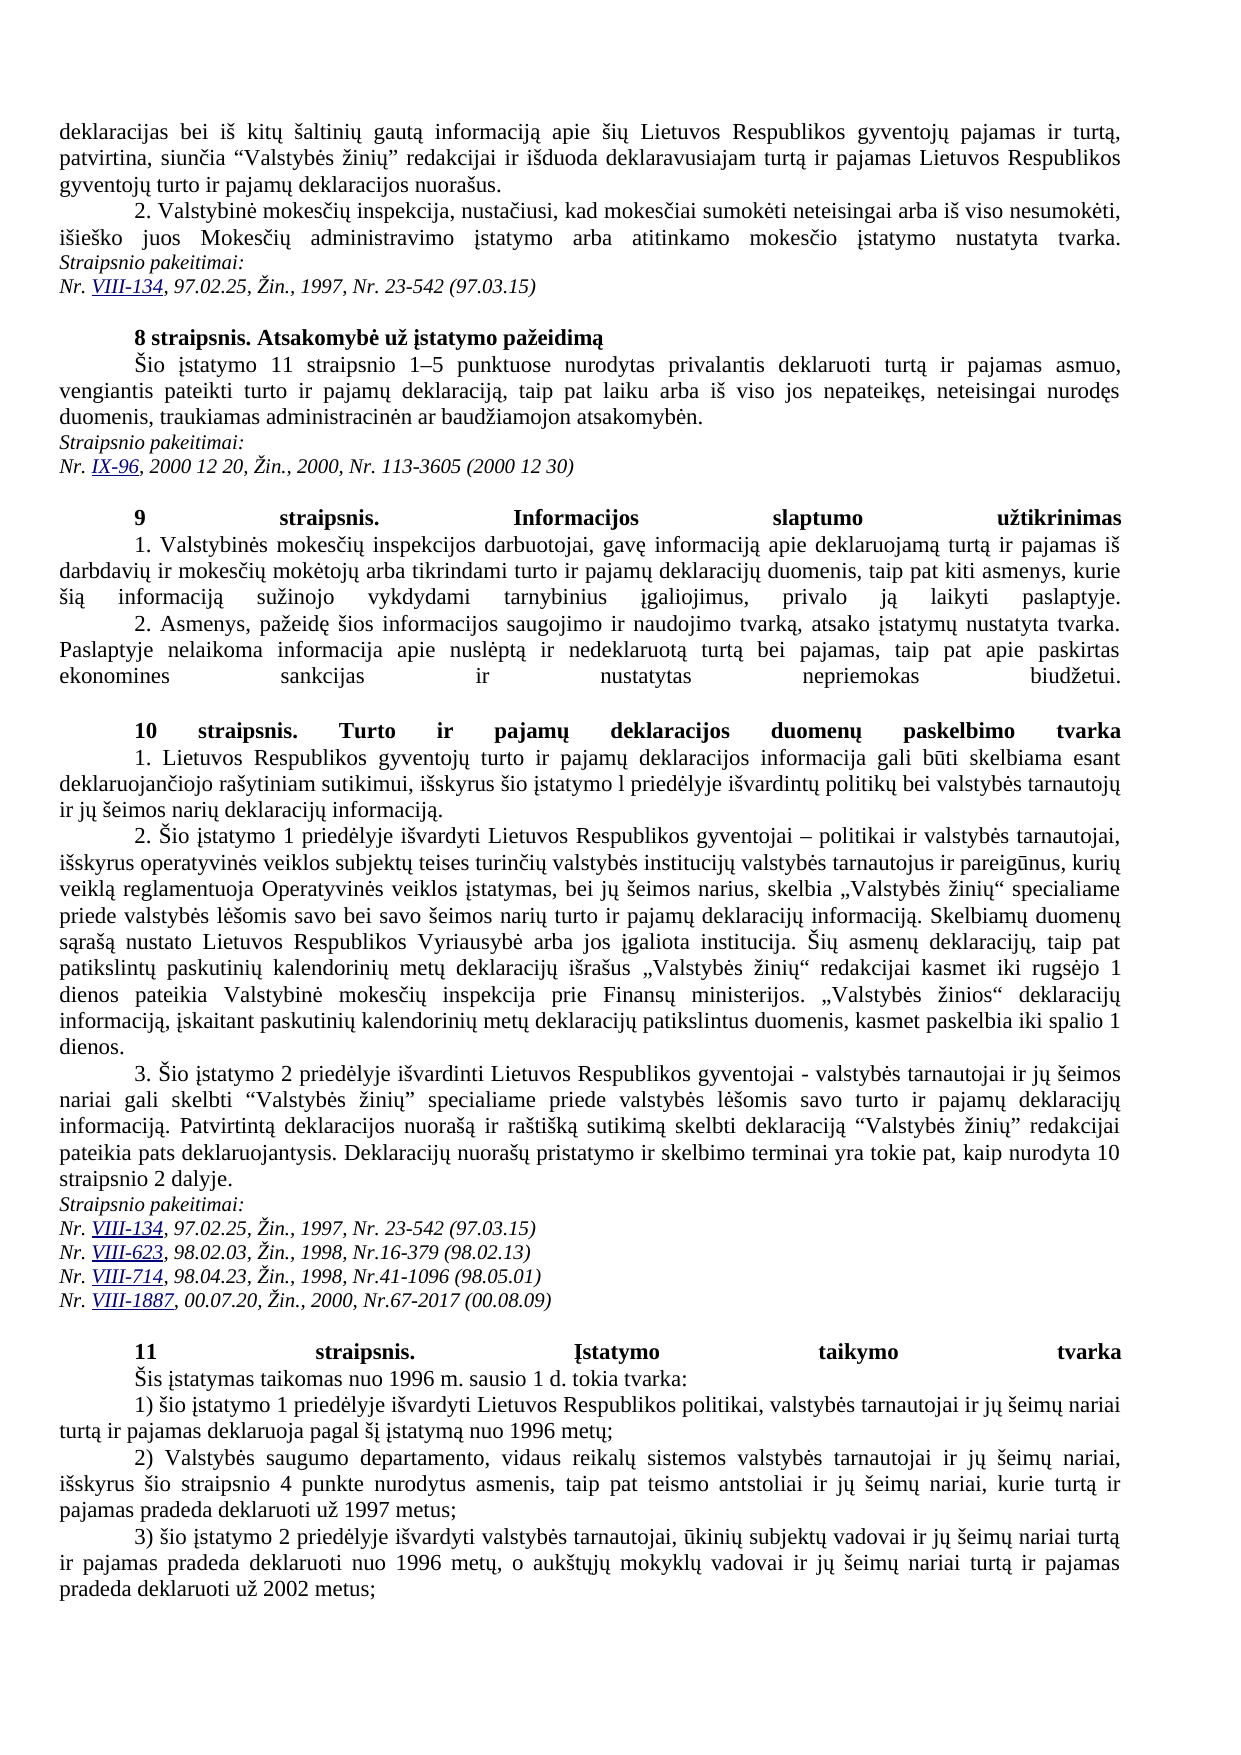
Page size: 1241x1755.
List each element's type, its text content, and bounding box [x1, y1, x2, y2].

text Nr. VIII-714, 98.04.23, Žin., 1998, Nr.41-1096 (98.05.01) [59, 1264, 1122, 1288]
text 3) šio įstatymo 2 priedėlyje išvardyti valstybės tarnautojai, ūkinių subjektų vadovai ir jų šeimų nariai turtą ir pajamas pradeda deklaruoti nuo 1996 metų, o aukštųjų mokyklų vadovai ir jų šeimų nariai turtą ir pajamas pradeda deklaruoti už 2002 metus; [59, 1523, 1122, 1602]
text 3. Šio įstatymo 2 priedėlyje išvardinti Lietuvos Respublikos gyventojai - valstybės tarnautojai ir jų šeimos nariai gali skelbti “Valstybės žinių” specialiame priede valstybės lėšomis savo turto ir pajamų deklaracijų informaciją. Patvirtintą deklaracijos nuorašą ir raštišką sutikimą skelbti deklaraciją “Valstybės žinių” redakcijai pateikia pats deklaruojantysis. Deklaracijų nuorašų pristatymo ir skelbimo terminai yra tokie pat, kaip nurodyta 10 straipsnio 2 dalyje. [59, 1060, 1122, 1192]
text 2. Valstybinė mokesčių inspekcija, nustačiusi, kad mokesčiai sumokėti neteisingai arba iš viso nesumokėti, išieško juos Mokesčių administravimo įstatymo arba atitinkamo mokesčio įstatymo nustatyta tvarka. Straipsnio pakeitimai: [59, 197, 1122, 274]
text Nr. VIII-1887, 00.07.20, Žin., 2000, Nr.67-2017 (00.08.09) [59, 1288, 1122, 1312]
text Straipsnio pakeitimai: [59, 430, 1122, 454]
text Straipsnio pakeitimai: [59, 1192, 1122, 1216]
text 9 straipsnis. Informacijos slaptumo užtikrinimas 1. Valstybinės mokesčių inspekcijos darbuotojai, gavę informaciją apie deklaruojamą turtą ir pajamas iš darbdavių ir mokesčių mokėtojų arba tikrindami turto ir pajamų deklaracijų duomenis, taip pat kiti asmenys, kurie šią informaciją sužinojo vykdydami tarnybinius įgaliojimus, privalo ją laikyti paslaptyje. 2. Asmenys, pažeidę šios informacijos saugojimo ir naudojimo tvarką, atsako įstatymų nustatyta tvarka. Paslaptyje nelaikoma informacija apie nuslėptą ir nedeklaruotą turtą bei pajamas, taip pat apie paskirtas ekonomines sankcijas ir nustatytas nepriemokas biudžetui. [59, 504, 1122, 717]
text 10 straipsnis. Turto ir pajamų deklaracijos duomenų paskelbimo tvarka 1. Lietuvos Respublikos gyventojų turto ir pajamų deklaracijos informacija gali būti skelbiama esant deklaruojančiojo rašytiniam sutikimui, išskyrus šio įstatymo l priedėlyje išvardintų politikų bei valstybės tarnautojų ir jų šeimos narių deklaracijų informaciją. [59, 717, 1122, 823]
text Nr. IX-96, 2000 12 20, Žin., 2000, Nr. 113-3605 (2000 12 30) [59, 454, 1122, 478]
text 1) šio įstatymo 1 priedėlyje išvardyti Lietuvos Respublikos politikai, valstybės tarnautojai ir jų šeimų nariai turtą ir pajamas deklaruoja pagal šį įstatymą nuo 1996 metų; [59, 1391, 1122, 1444]
text Nr. VIII-623, 98.02.03, Žin., 1998, Nr.16-379 (98.02.13) [59, 1240, 1122, 1264]
text Nr. VIII-134, 97.02.25, Žin., 1997, Nr. 23-542 (97.03.15) [59, 1216, 1122, 1240]
text Nr. VIII-134, 97.02.25, Žin., 1997, Nr. 23-542 (97.03.15) [59, 274, 1122, 298]
text 8 straipsnis. Atsakomybė už įstatymo pažeidimą [59, 324, 1122, 351]
text 2) Valstybės saugumo departamento, vidaus reikalų sistemos valstybės tarnautojai ir jų šeimų nariai, išskyrus šio straipsnio 4 punkte nurodytus asmenis, taip pat teismo antstoliai ir jų šeimų nariai, kurie turtą ir pajamas pradeda deklaruoti už 1997 metus; [59, 1444, 1122, 1523]
text Šio įstatymo 11 straipsnio 1–5 punktuose nurodytas privalantis deklaruoti turtą ir pajamas asmuo, vengiantis pateikti turto ir pajamų deklaraciją, taip pat laiku arba iš viso jos nepateikęs, neteisingai nurodęs duomenis, traukiamas administracinėn ar baudžiamojon atsakomybėn. [59, 351, 1122, 430]
text deklaracijas bei iš kitų šaltinių gautą informaciją apie šių Lietuvos Respublikos gyventojų pajamas ir turtą, patvirtina, siunčia “Valstybės žinių” redakcijai ir išduoda deklaravusiajam turtą ir pajamas Lietuvos Respublikos gyventojų turto ir pajamų deklaracijos nuorašus. [59, 118, 1122, 197]
text 2. Šio įstatymo 1 priedėlyje išvardyti Lietuvos Respublikos gyventojai – politikai ir valstybės tarnautojai, išskyrus operatyvinės veiklos subjektų teises turinčių valstybės institucijų valstybės tarnautojus ir pareigūnus, kurių veiklą reglamentuoja Operatyvinės veiklos įstatymas, bei jų šeimos narius, skelbia „Valstybės žinių“ specialiame priede valstybės lėšomis savo bei savo šeimos narių turto ir pajamų deklaracijų informaciją. Skelbiamų duomenų sąrašą nustato Lietuvos Respublikos Vyriausybė arba jos įgaliota institucija. Šių asmenų deklaracijų, taip pat patikslintų paskutinių kalendorinių metų deklaracijų išrašus „Valstybės žinių“ redakcijai kasmet iki rugsėjo 1 dienos pateikia Valstybinė mokesčių inspekcija prie Finansų ministerijos. „Valstybės žinios“ deklaracijų informaciją, įskaitant paskutinių kalendorinių metų deklaracijų patikslintus duomenis, kasmet paskelbia iki spalio 1 dienos. [59, 823, 1122, 1060]
text 11 straipsnis. Įstatymo taikymo tvarka Šis įstatymas taikomas nuo 1996 m. sausio 1 d. tokia tvarka: [134, 1338, 1122, 1391]
